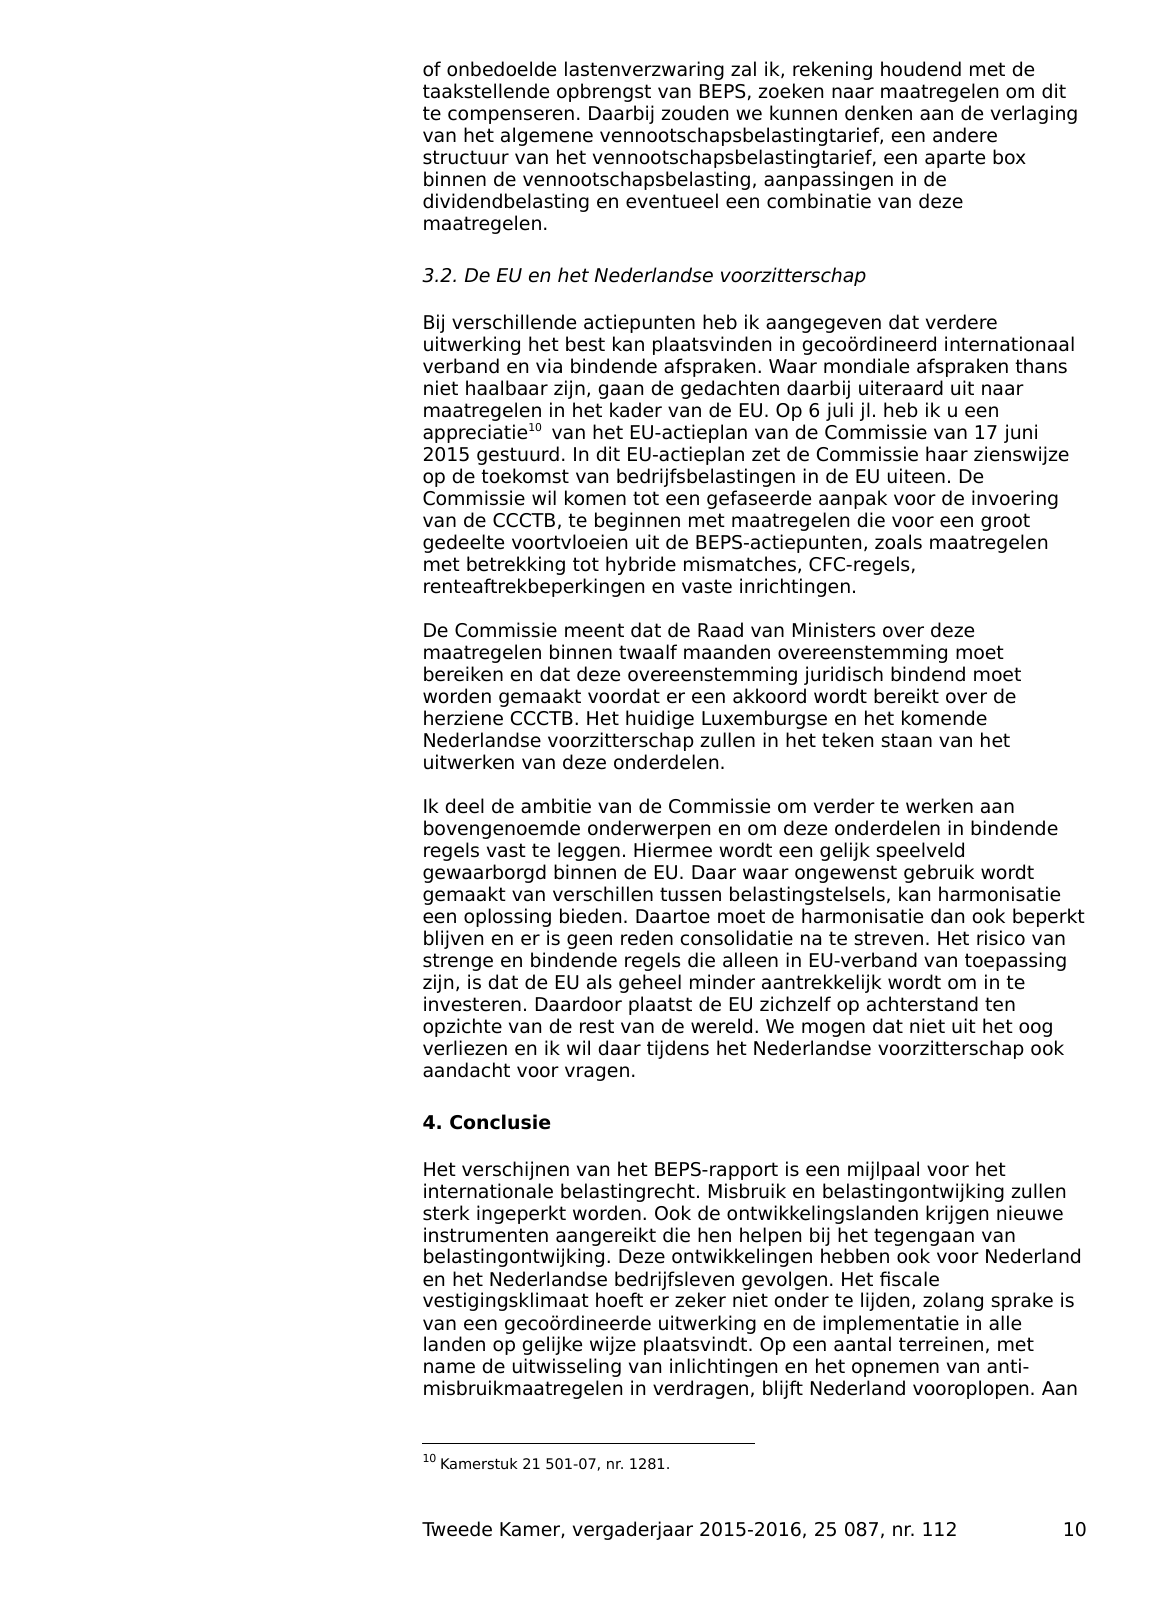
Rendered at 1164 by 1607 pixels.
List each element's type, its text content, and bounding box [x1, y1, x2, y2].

text Bij verschillende actiepunten heb ik aangegeven dat verdere uitwerking het best kan plaatsvinden in gecoördineerd internationaal verband en via bindende afspraken. Waar mondiale afspraken thans niet haalbaar zijn, gaan de gedachten daarbij uiteraard uit naar maatregelen in het kader van de EU. Op 6 juli jl. heb ik u een appreciatie van het EU-actieplan van de Commissie van 17 juni 2015 gestuurd. In dit EU-actieplan zet de Commissie haar zienswijze op de toekomst van bedrijfsbelastingen in de EU uiteen. De Commissie wil komen tot een gefaseerde aanpak voor de invoering van de CCCTB, te beginnen met maatregelen die voor een groot gedeelte voortvloeien uit de BEPS-actiepunten, zoals maatregelen met betrekking tot hybride mismatches, CFC-regels, renteaftrekbeperkingen en vaste inrichtingen. [422, 312, 1087, 598]
subtitle 3.2. De EU en het Nederlandse voorzitterschap [422, 265, 1087, 287]
text De Commissie meent dat de Raad van Ministers over deze maatregelen binnen twaalf maanden overeenstemming moet bereiken en dat deze overeenstemming juridisch bindend moet worden gemaakt voordat er een akkoord wordt bereikt over de herziene CCCTB. Het huidige Luxemburgse en het komende Nederlandse voorzitterschap zullen in het teken staan van het uitwerken van deze onderdelen. [422, 620, 1087, 774]
subtitle 4. Conclusie [422, 1112, 1087, 1133]
text Ik deel de ambitie van de Commissie om verder te werken aan bovengenoemde onderwerpen en om deze onderdelen in bindende regels vast te leggen. Hiermee wordt een gelijk speelveld gewaarborgd binnen de EU. Daar waar ongewenst gebruik wordt gemaakt van verschillen tussen belastingstelsels, kan harmonisatie een oplossing bieden. Daartoe moet de harmonisatie dan ook beperkt blijven en er is geen reden consolidatie na te streven. Het risico van strenge en bindende regels die alleen in EU-verband van toepassing zijn, is dat de EU als geheel minder aantrekkelijk wordt om in te investeren. Daardoor plaatst de EU zichzelf op achterstand ten opzichte van de rest van de wereld. We mogen dat niet uit het oog verliezen en ik wil daar tijdens het Nederlandse voorzitterschap ook aandacht voor vragen. [422, 796, 1087, 1082]
text Het verschijnen van het BEPS-rapport is een mijlpaal voor het internationale belastingrecht. Misbruik en belastingontwijking zullen sterk ingeperkt worden. Ook de ontwikkelingslanden krijgen nieuwe instrumenten aangereikt die hen helpen bij het tegengaan van belastingontwijking. Deze ontwikkelingen hebben ook voor Nederland en het Nederlandse bedrijfsleven gevolgen. Het fiscale vestigingsklimaat hoeft er zeker niet onder te lijden, zolang sprake is van een gecoördineerde uitwerking en de implementatie in alle landen op gelijke wijze plaatsvindt. Op een aantal terreinen, met name de uitwisseling van inlichtingen en het opnemen van anti-misbruikmaatregelen in verdragen, blijft Nederland vooroplopen. Aan [422, 1158, 1087, 1400]
text of onbedoelde lastenverzwaring zal ik, rekening houdend met de taakstellende opbrengst van BEPS, zoeken naar maatregelen om dit te compenseren. Daarbij zouden we kunnen denken aan de verlaging van het algemene vennootschapsbelastingtarief, een andere structuur van het vennootschapsbelastingtarief, een aparte box binnen de vennootschapsbelasting, aanpassingen in de dividendbelasting en eventueel een combinatie van deze maatregelen. [422, 59, 1087, 235]
text Kamerstuk 21 501-07, nr. 1281. [422, 1452, 1087, 1474]
